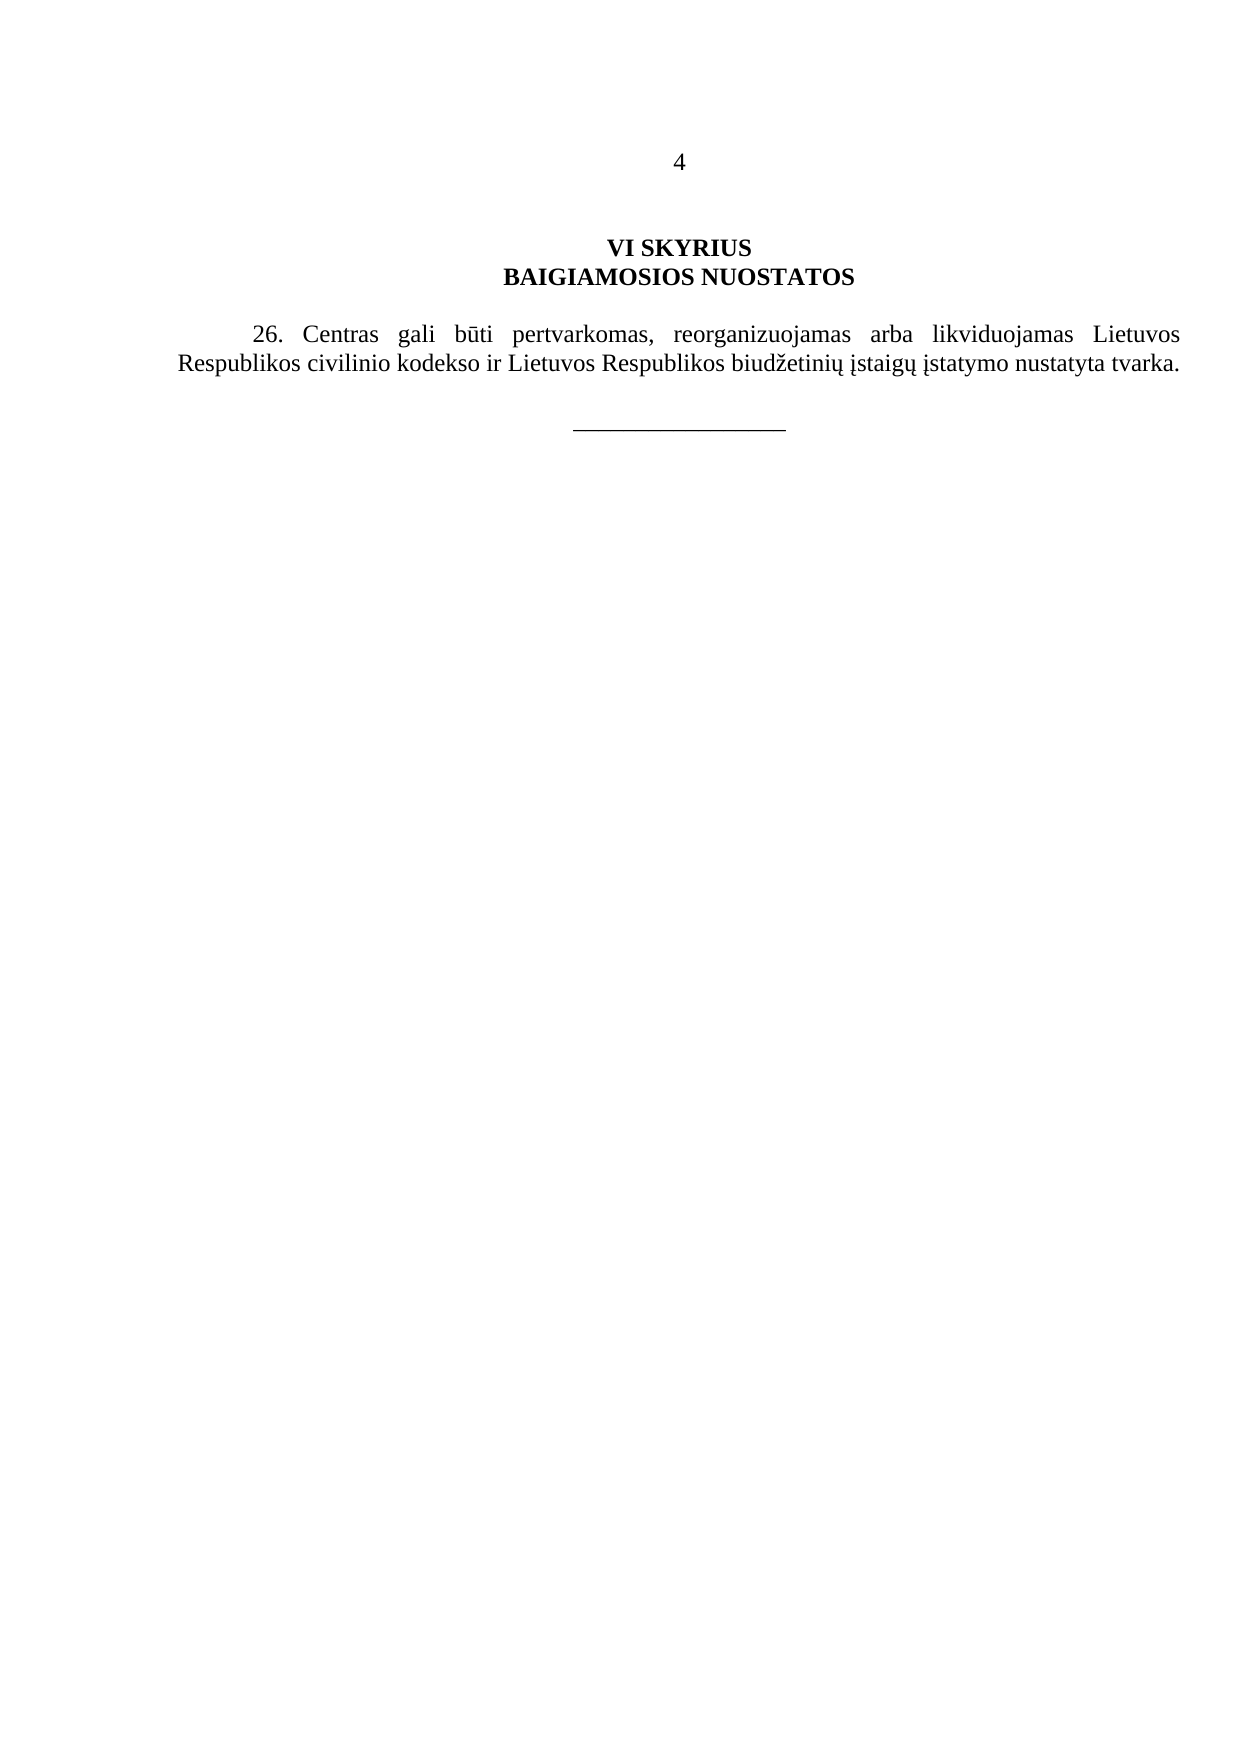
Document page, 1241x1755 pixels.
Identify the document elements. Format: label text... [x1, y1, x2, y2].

text VI SKYRIUS [177, 233, 1181, 262]
text BAIGIAMOSIOS NUOSTATOS [177, 262, 1181, 290]
text _________________ [177, 405, 1181, 434]
text 26. Centras gali būti pertvarkomas, reorganizuojamas arba likviduojamas Lietuvos Respublikos civilinio kodekso ir Lietuvos Respublikos biudžetinių įstaigų įstatymo nustatyta tvarka. [177, 319, 1181, 377]
